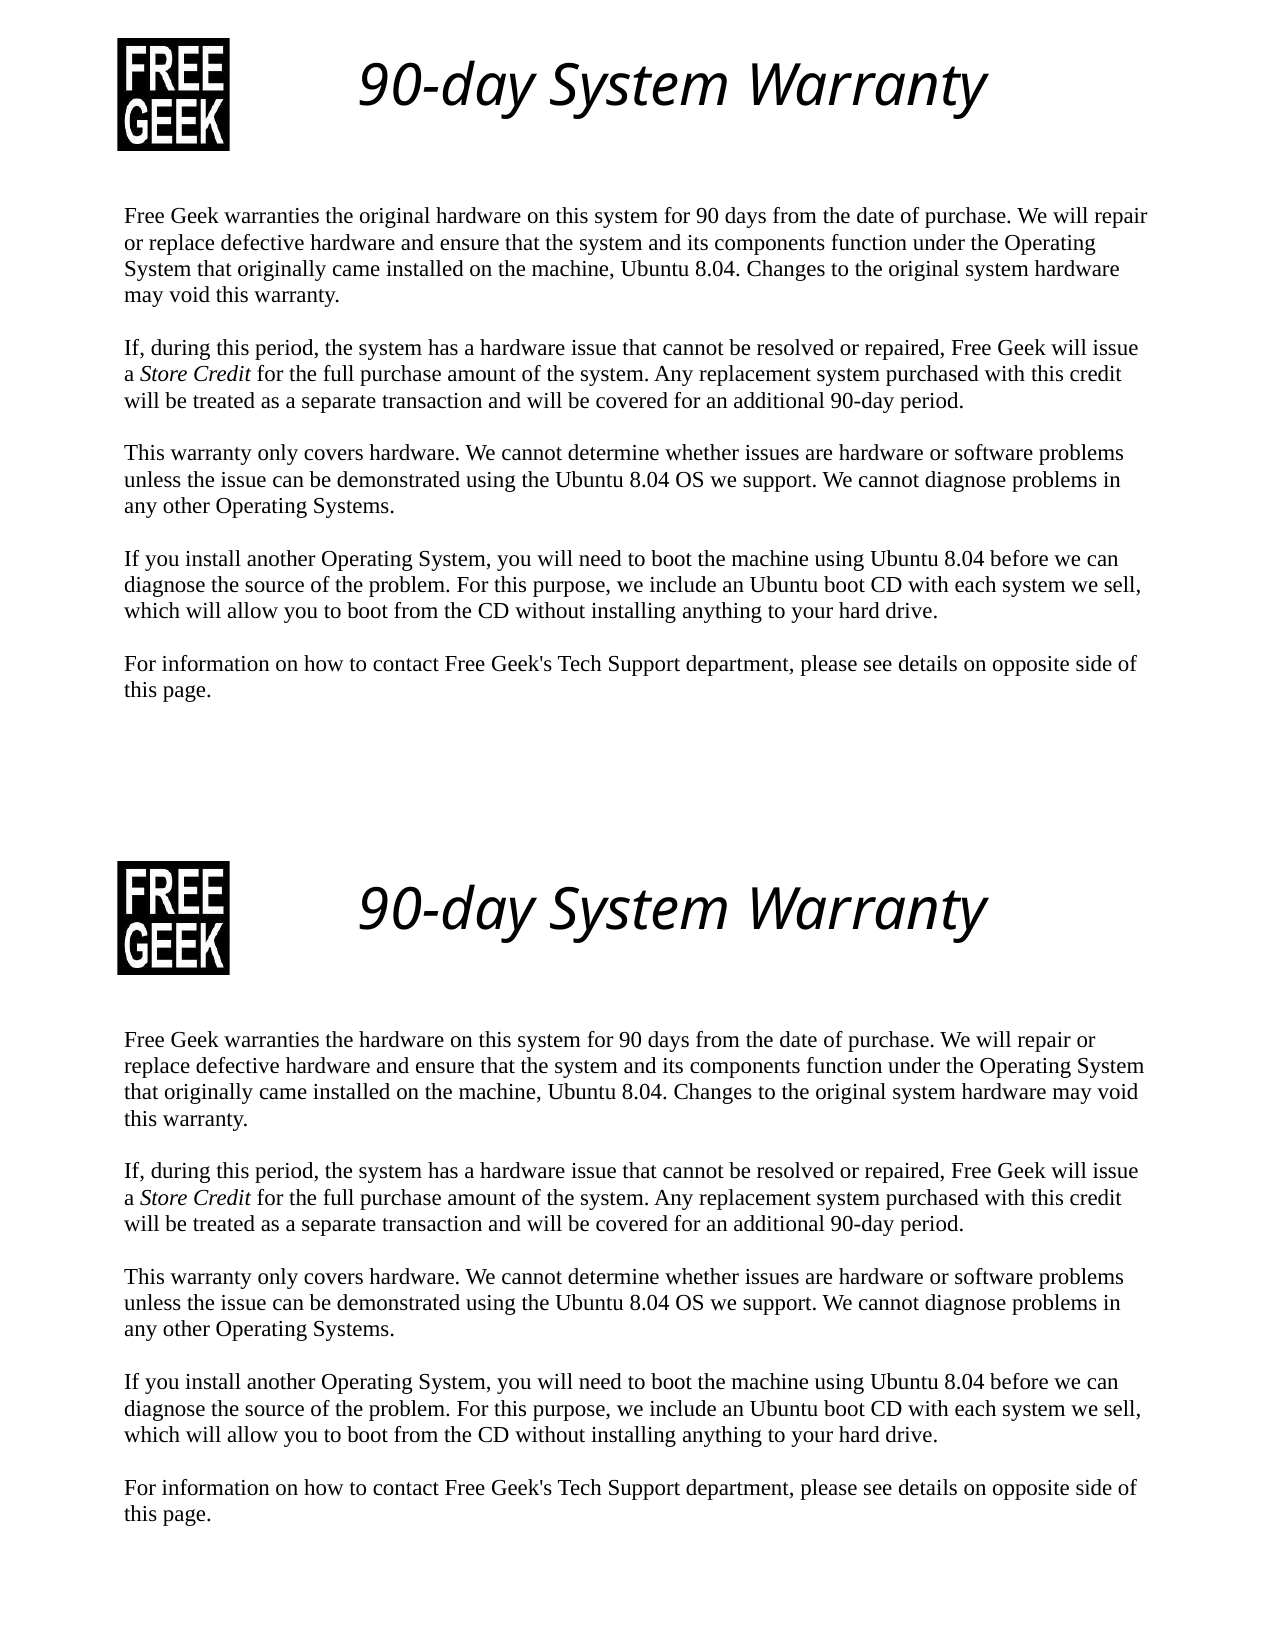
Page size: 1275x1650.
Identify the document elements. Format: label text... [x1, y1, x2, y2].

table_cell 90-day System Warranty Free Geek warranties the hardware on this system for 90 days from the date of purchase. We will repair or replace defective hardware and ensure that the system and its components function under the Operating System that originally came installed on the machine, Ubuntu 8.04. Changes to the original system hardware may void this warranty. If, during this period, the system has a hardware issue that cannot be resolved or repaired, Free Geek will issue a Store Credit for the full purchase amount of the system. Any replacement system purchased with this credit will be treated as a separate transaction and will be covered for an additional 90-day period. This warranty only covers hardware. We cannot determine whether issues are hardware or software problems unless the issue can be demonstrated using the Ubuntu 8.04 OS we support. We cannot diagnose problems in any other Operating Systems. If you install another Operating System, you will need to boot the machine using Ubuntu 8.04 before we can diagnose the source of the problem. For this purpose, we include an Ubuntu boot CD with each system we sell, which will allow you to boot from the CD without installing anything to your hard drive. For information on how to contact Free Geek's Tech Support department, please see details on opposite side of this page. [118, 861, 1157, 1532]
picture [117, 38, 230, 151]
table_header 90-day System Warranty Free Geek warranties the original hardware on this system for 90 days from the date of purchase. We will repair or replace defective hardware and ensure that the system and its components function under the Operating System that originally came installed on the machine, Ubuntu 8.04. Changes to the original system hardware may void this warranty. If, during this period, the system has a hardware issue that cannot be resolved or repaired, Free Geek will issue a Store Credit for the full purchase amount of the system. Any replacement system purchased with this credit will be treated as a separate transaction and will be covered for an additional 90-day period. This warranty only covers hardware. We cannot determine whether issues are hardware or software problems unless the issue can be demonstrated using the Ubuntu 8.04 OS we support. We cannot diagnose problems in any other Operating Systems. If you install another Operating System, you will need to boot the machine using Ubuntu 8.04 before we can diagnose the source of the problem. For this purpose, we include an Ubuntu boot CD with each system we sell, which will allow you to boot from the CD without installing anything to your hard drive. For information on how to contact Free Geek's Tech Support department, please see details on opposite side of this page. [118, 38, 1157, 861]
picture [117, 861, 230, 975]
